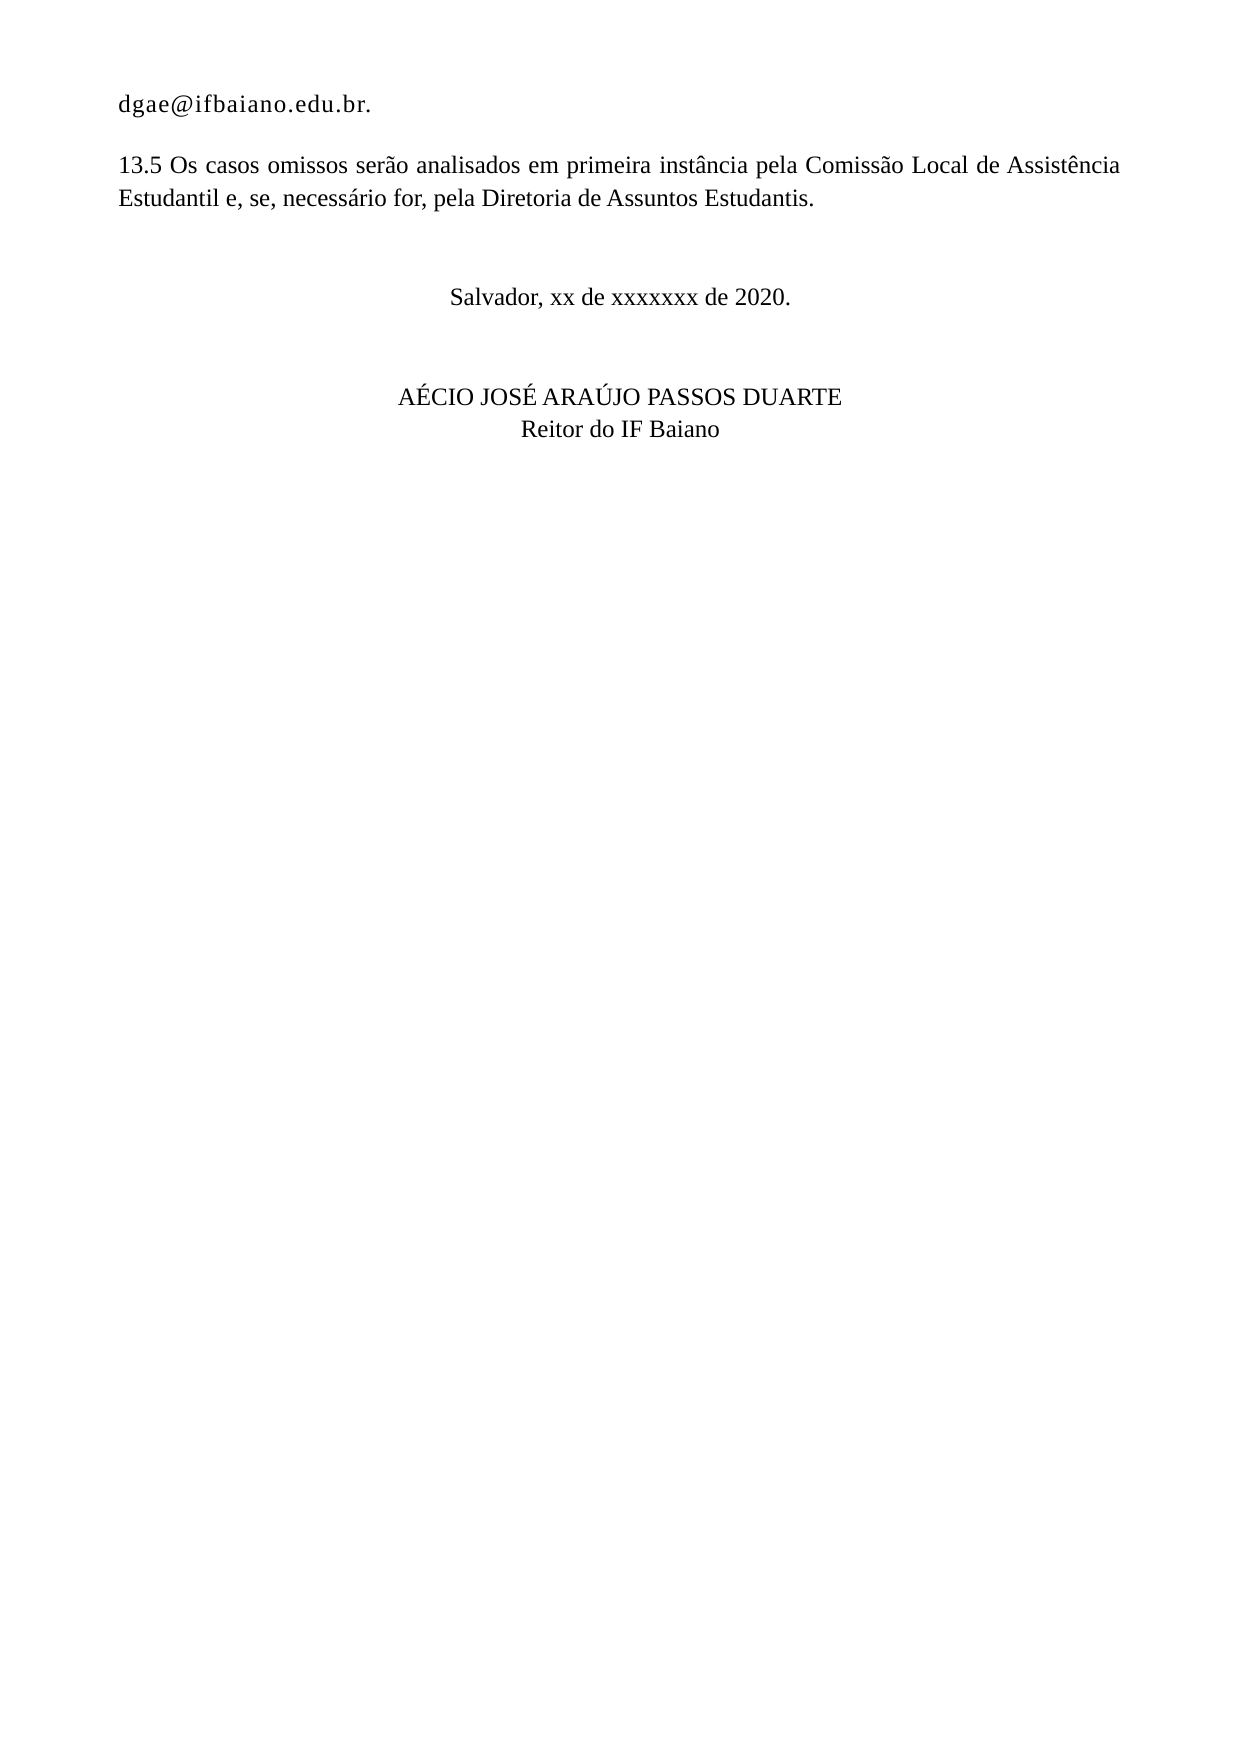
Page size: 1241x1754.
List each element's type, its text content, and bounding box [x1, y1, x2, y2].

text dgae@ifbaiano.edu.br. [118, 89, 1122, 117]
text 13.5 Os casos omissos serão analisados em primeira instância pela Comissão Local de Assistência Estudantil e, se, necessário for, pela Diretoria de Assuntos Estudantis. [118, 150, 1122, 212]
text Reitor do IF Baiano [118, 414, 1122, 443]
text Salvador, xx de xxxxxxx de 2020. [118, 282, 1122, 311]
text AÉCIO JOSÉ ARAÚJO PASSOS DUARTE [118, 382, 1122, 410]
